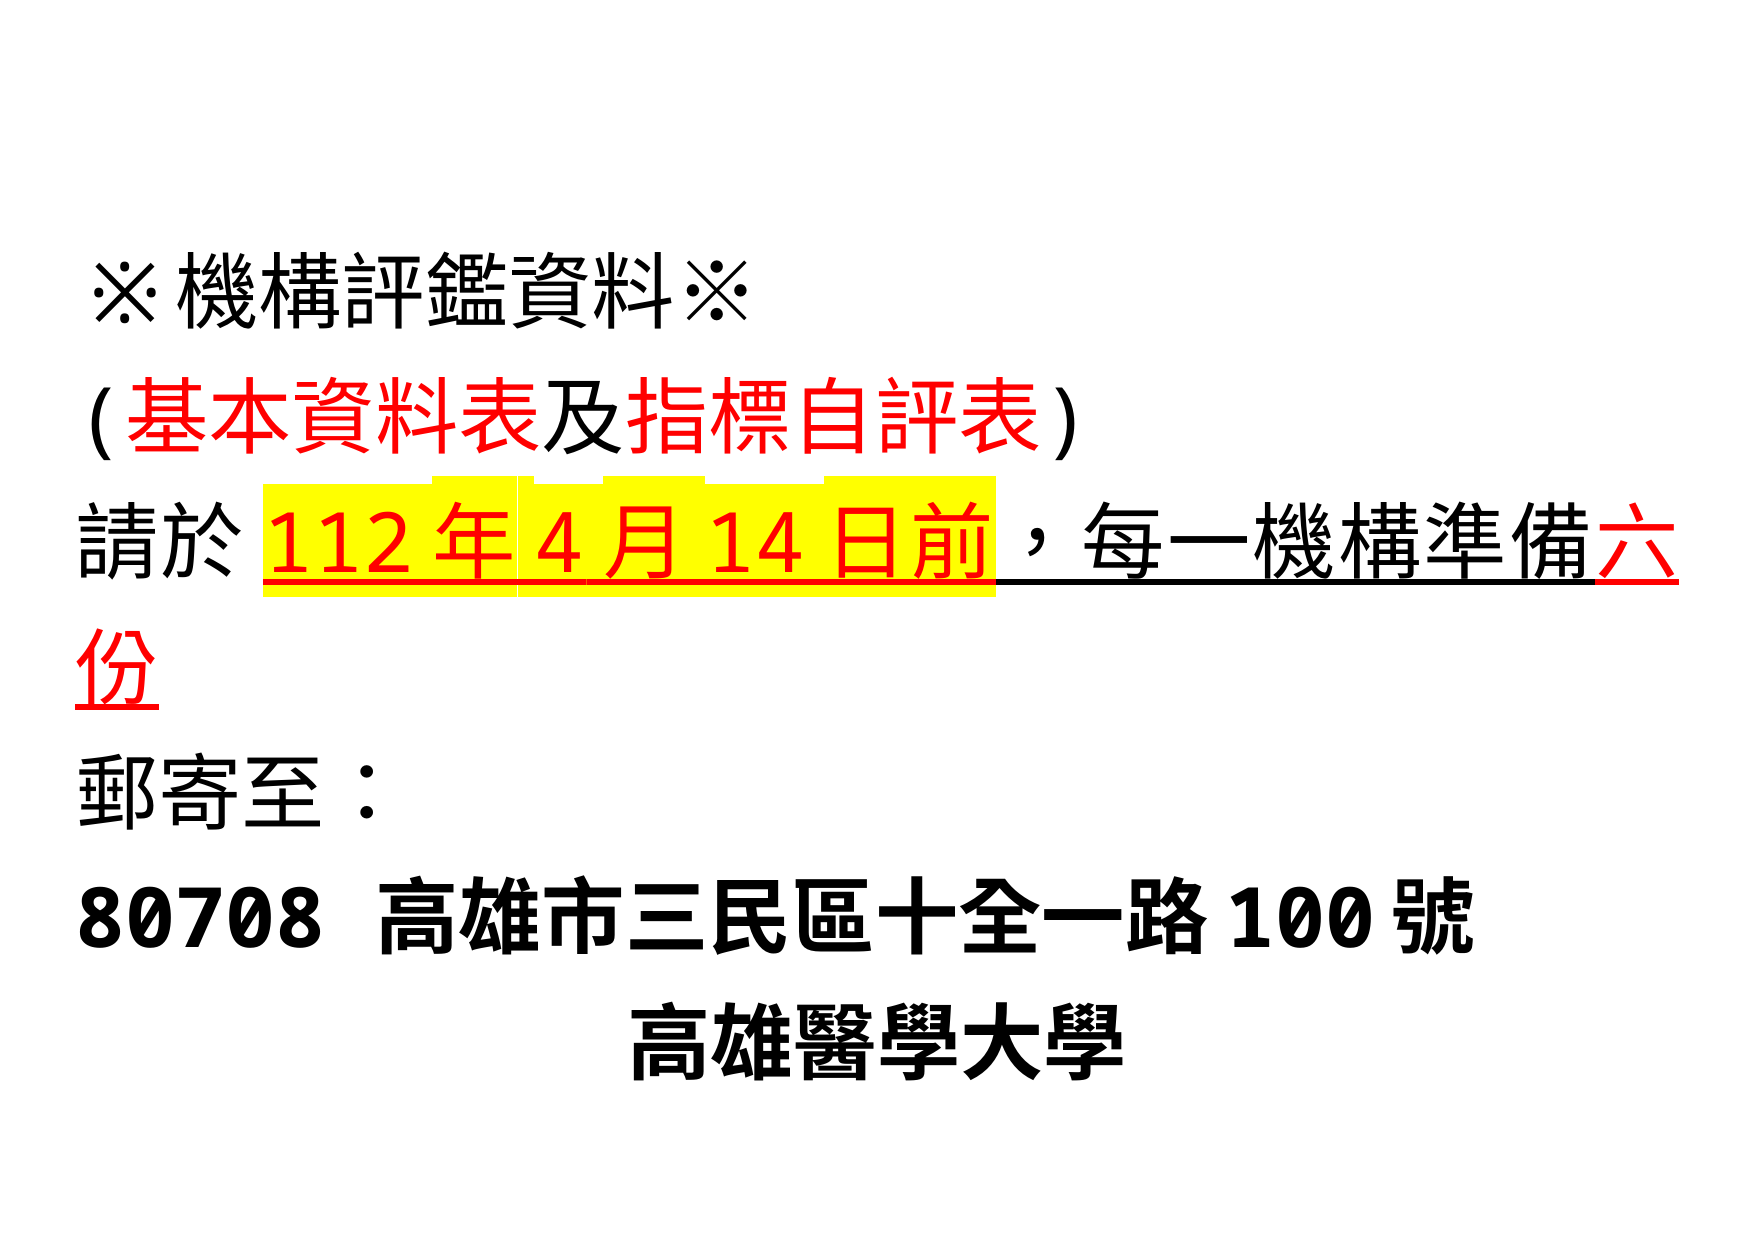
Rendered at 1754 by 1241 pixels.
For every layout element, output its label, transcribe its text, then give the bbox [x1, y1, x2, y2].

text 郵寄至： [75, 714, 1679, 839]
text 80708 高雄市三民區十全一路100號 [75, 839, 1679, 964]
text (基本資料表及指標自評表) [75, 339, 1679, 464]
text ※機構評鑑資料※ [75, 214, 1679, 339]
text 高雄醫學大學 [75, 964, 1679, 1089]
text 請於112年4月14日前，每一機構準備六份 [75, 464, 1679, 714]
